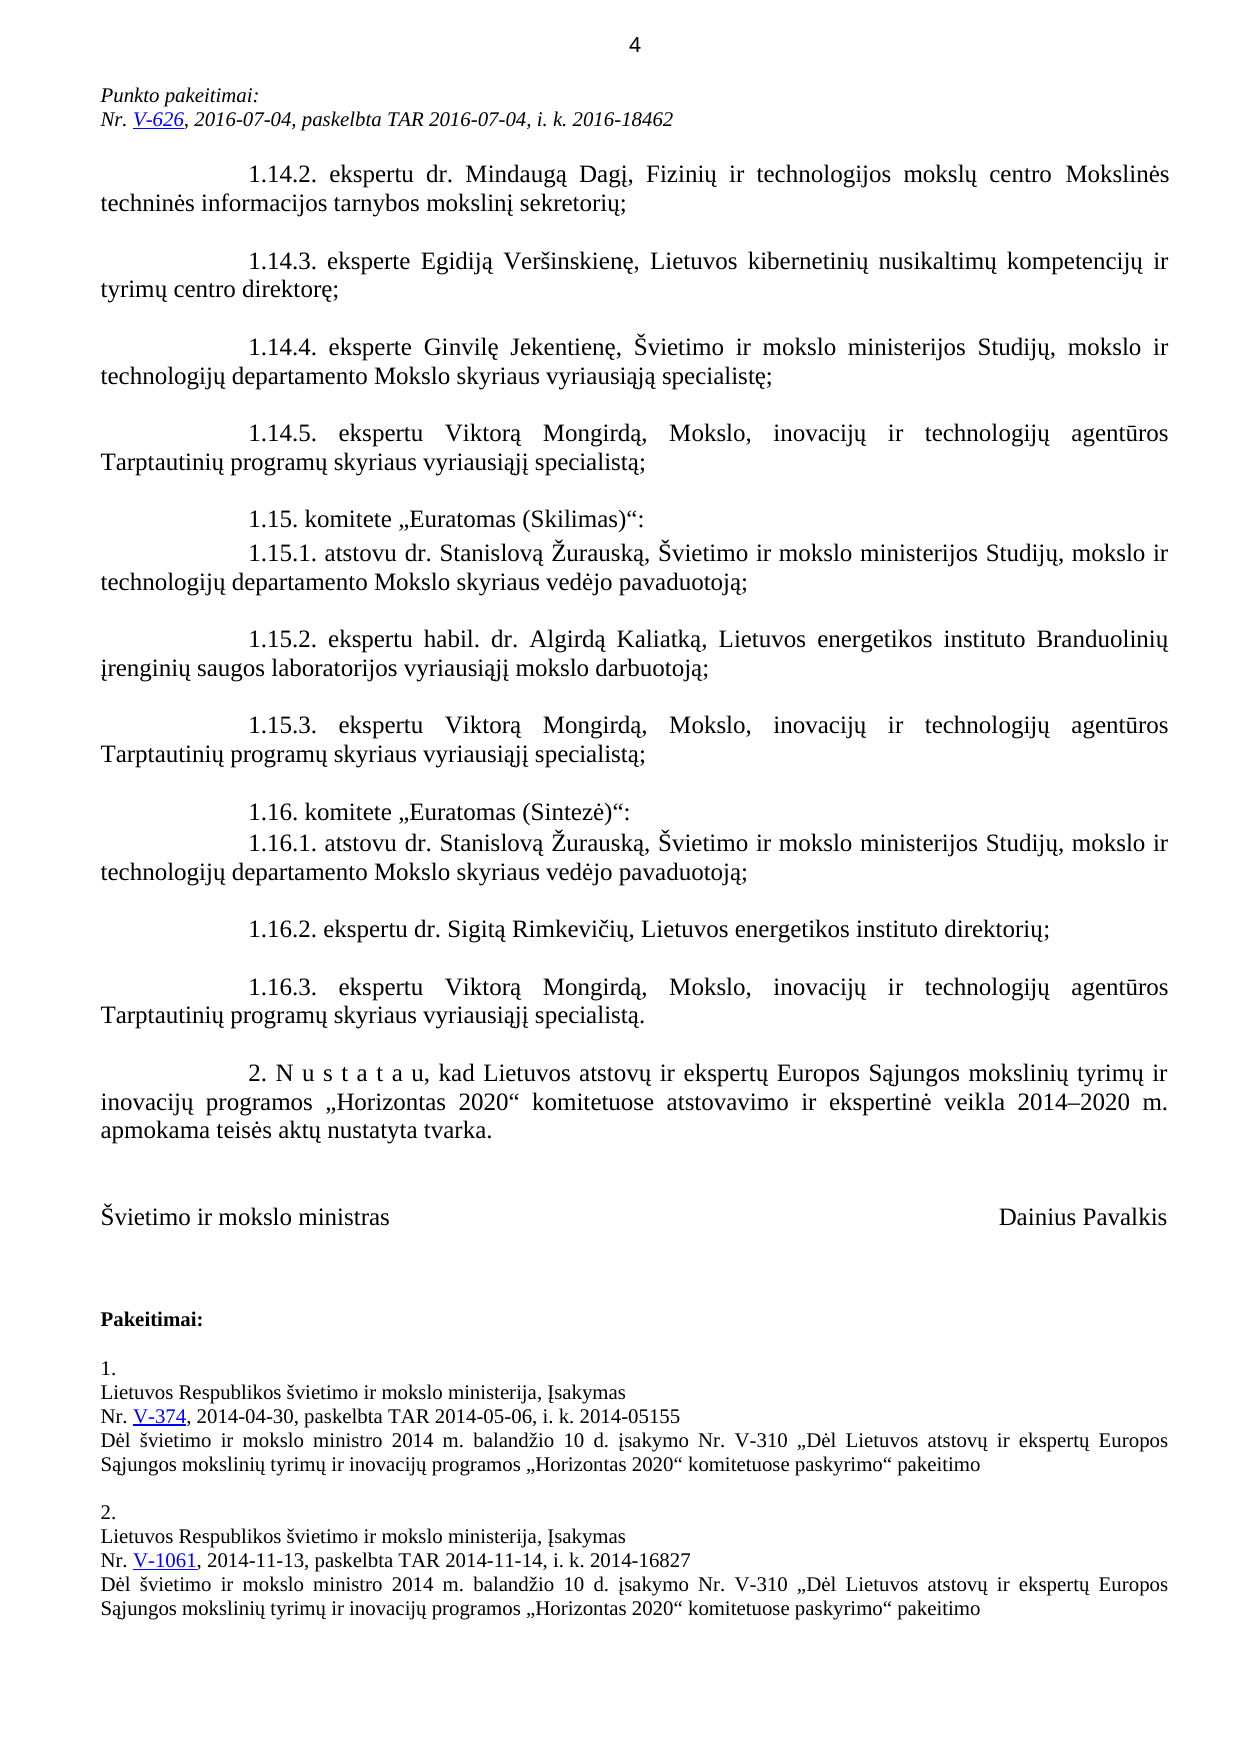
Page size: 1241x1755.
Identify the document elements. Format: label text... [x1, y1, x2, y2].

text 1.16.1. atstovu dr. Stanislovą Žurauską, Švietimo ir mokslo ministerijos Studijų, mokslo ir technologijų departamento Mokslo skyriaus vedėjo pavaduotoją; [100, 828, 1169, 886]
text Lietuvos Respublikos švietimo ir mokslo ministerija, Įsakymas [100, 1524, 1169, 1548]
text 2. [100, 1500, 1169, 1524]
text 1.15.1. atstovu dr. Stanislovą Žurauską, Švietimo ir mokslo ministerijos Studijų, mokslo ir technologijų departamento Mokslo skyriaus vedėjo pavaduotoją; [100, 538, 1169, 596]
text 1.16.3. ekspertu Viktorą Mongirdą, Mokslo, inovacijų ir technologijų agentūros Tarptautinių programų skyriaus vyriausiąjį specialistą. [100, 972, 1169, 1029]
text 1.14.4. eksperte Ginvilę Jekentienę, Švietimo ir mokslo ministerijos Studijų, mokslo ir technologijų departamento Mokslo skyriaus vyriausiąją specialistę; [100, 332, 1169, 389]
text Nr. V-374, 2014-04-30, paskelbta TAR 2014-05-06, i. k. 2014-05155 [100, 1404, 1169, 1428]
text 1.15. komitete „Euratomas (Skilimas)“: [100, 504, 1169, 533]
text 1.16. komitete „Euratomas (Sintezė)“: [100, 797, 1169, 826]
text Punkto pakeitimai: [100, 83, 1169, 107]
text 1. [100, 1356, 1169, 1379]
text 1.14.3. eksperte Egidiją Veršinskienę, Lietuvos kibernetinių nusikaltimų kompetencijų ir tyrimų centro direktorę; [100, 246, 1169, 303]
text Nr. V-626, 2016-07-04, paskelbta TAR 2016-07-04, i. k. 2016-18462 [100, 107, 1169, 131]
text Dėl švietimo ir mokslo ministro 2014 m. balandžio 10 d. įsakymo Nr. V-310 „Dėl Lietuvos atstovų ir ekspertų Europos Sąjungos mokslinių tyrimų ir inovacijų programos „Horizontas 2020“ komitetuose paskyrimo“ pakeitimo [100, 1572, 1169, 1620]
text Pakeitimai: [100, 1307, 1169, 1331]
text 1.14.2. ekspertu dr. Mindaugą Dagį, Fizinių ir technologijos mokslų centro Mokslinės techninės informacijos tarnybos mokslinį sekretorių; [100, 159, 1169, 217]
text 1.15.2. ekspertu habil. dr. Algirdą Kaliatką, Lietuvos energetikos instituto Branduolinių įrenginių saugos laboratorijos vyriausiąjį mokslo darbuotoją; [100, 624, 1169, 682]
text 1.16.2. ekspertu dr. Sigitą Rimkevičių, Lietuvos energetikos instituto direktorių; [100, 914, 1169, 943]
text 1.14.5. ekspertu Viktorą Mongirdą, Mokslo, inovacijų ir technologijų agentūros Tarptautinių programų skyriaus vyriausiąjį specialistą; [100, 418, 1169, 476]
text Švietimo ir mokslo ministras Dainius Pavalkis [100, 1202, 1169, 1231]
text Nr. V-1061, 2014-11-13, paskelbta TAR 2014-11-14, i. k. 2014-16827 [100, 1548, 1169, 1572]
text Lietuvos Respublikos švietimo ir mokslo ministerija, Įsakymas [100, 1379, 1169, 1404]
text 2. N u s t a t a u, kad Lietuvos atstovų ir ekspertų Europos Sąjungos mokslinių tyrimų ir inovacijų programos „Horizontas 2020“ komitetuose atstovavimo ir ekspertinė veikla 2014–2020 m. apmokama teisės aktų nustatyta tvarka. [100, 1058, 1169, 1144]
text Dėl švietimo ir mokslo ministro 2014 m. balandžio 10 d. įsakymo Nr. V-310 „Dėl Lietuvos atstovų ir ekspertų Europos Sąjungos mokslinių tyrimų ir inovacijų programos „Horizontas 2020“ komitetuose paskyrimo“ pakeitimo [100, 1428, 1169, 1476]
text 1.15.3. ekspertu Viktorą Mongirdą, Mokslo, inovacijų ir technologijų agentūros Tarptautinių programų skyriaus vyriausiąjį specialistą; [100, 711, 1169, 768]
